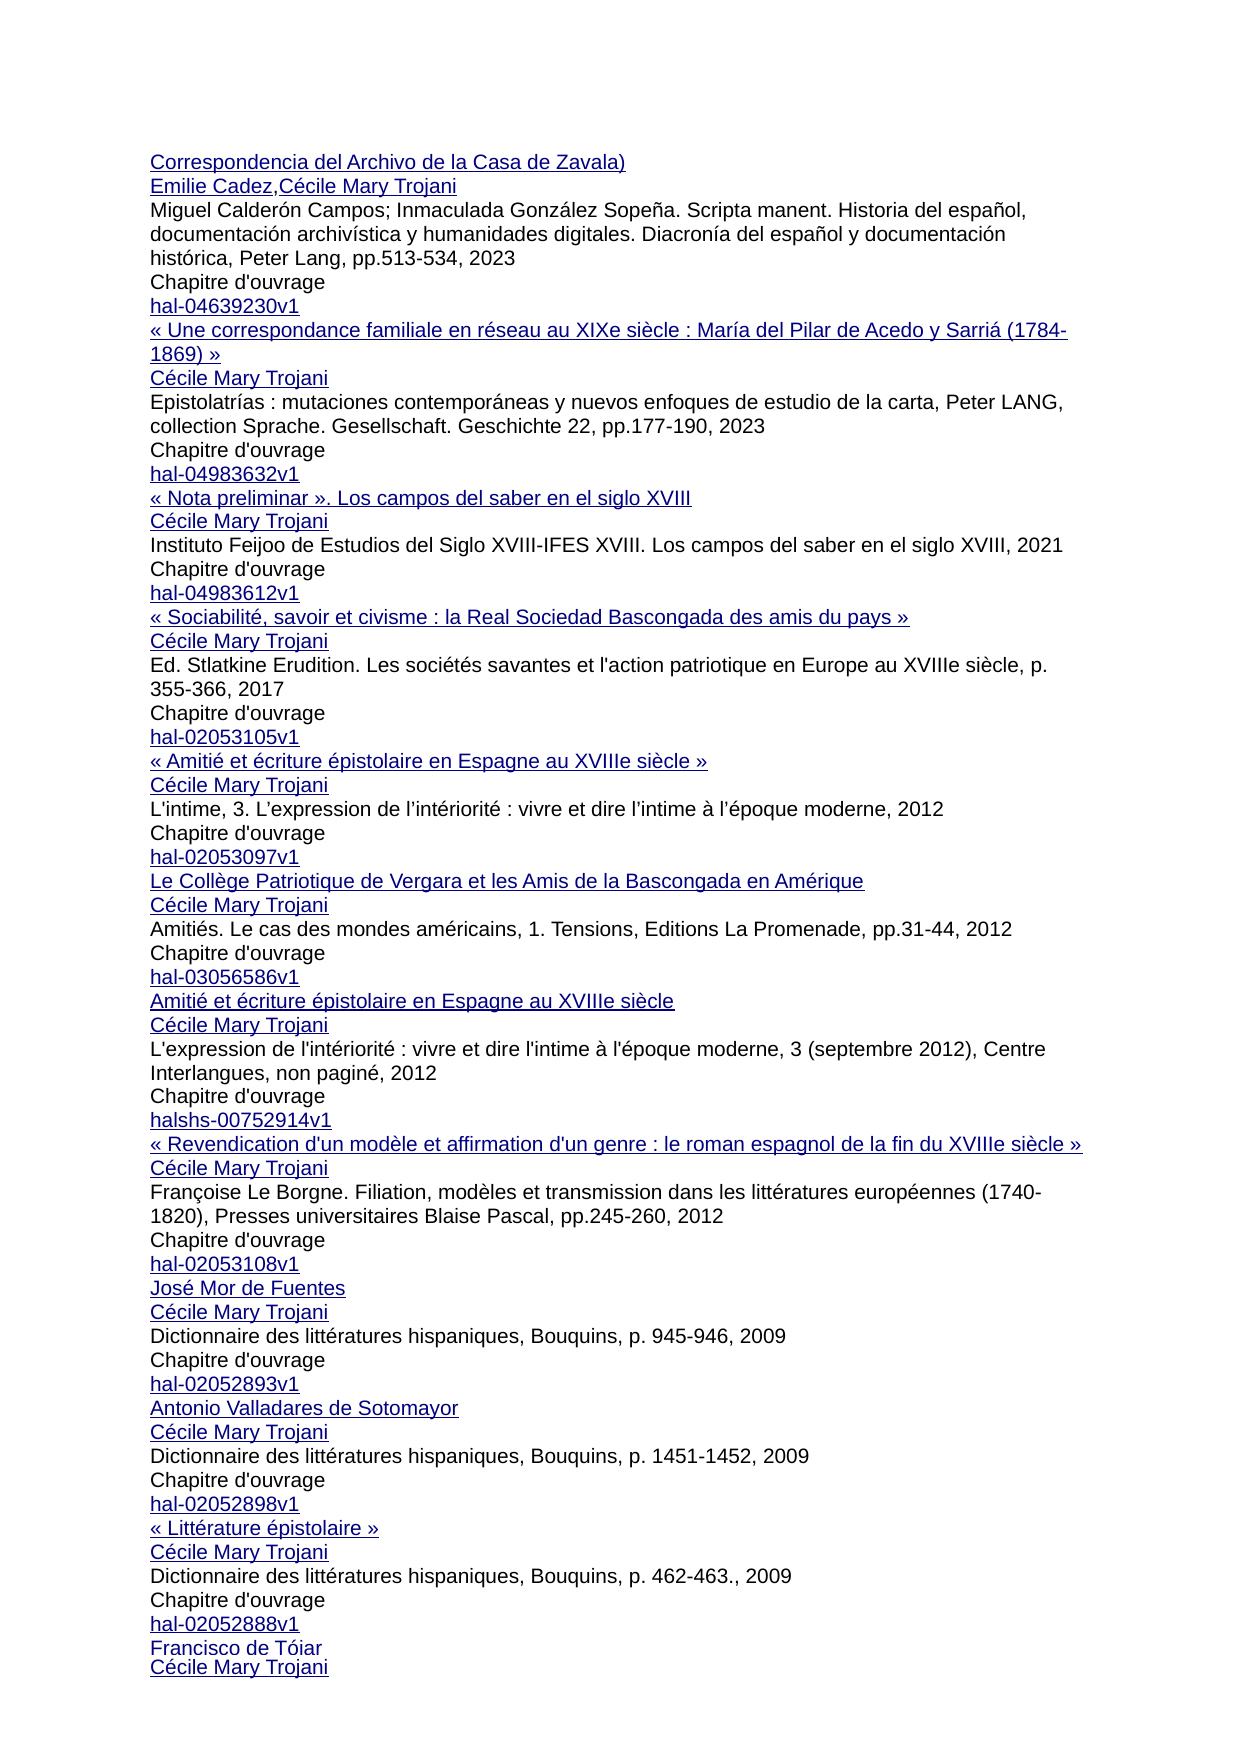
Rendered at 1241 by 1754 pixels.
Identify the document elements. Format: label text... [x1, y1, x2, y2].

table_cell Le Collège Patriotique de Vergara et les Amis de la Bascongada en Amérique Cécile Mary Trojani Amitiés. Le cas des mondes américains, 1. Tensions, Editions La Promenade, pp.31-44, 2012 Chapitre d'ouvrage hal-03056586v1 [150, 869, 1090, 988]
table_cell Francisco de Tójar Cécile Mary Trojani [150, 1635, 1090, 1679]
table_cell « Revendication d'un modèle et affirmation d'un genre : le roman espagnol de la fin du XVIIIe siècle » Cécile Mary Trojani Françoise Le Borgne. Filiation, modèles et transmission dans les littératures européennes (1740-1820), Presses universitaires Blaise Pascal, pp.245-260, 2012 Chapitre d'ouvrage hal-02053108v1 [150, 1132, 1090, 1276]
table_cell « Amitié et écriture épistolaire en Espagne au XVIIIe siècle » Cécile Mary Trojani L'intime, 3. L’expression de l’intériorité : vivre et dire l’intime à l’époque moderne, 2012 Chapitre d'ouvrage hal-02053097v1 [150, 749, 1090, 869]
table_cell « Littérature épistolaire » Cécile Mary Trojani Dictionnaire des littératures hispaniques, Bouquins, p. 462-463., 2009 Chapitre d'ouvrage hal-02052888v1 [150, 1516, 1090, 1635]
table_cell « Sociabilité, savoir et civisme : la Real Sociedad Bascongada des amis du pays » Cécile Mary Trojani Ed. Stlatkine Erudition. Les sociétés savantes et l'action patriotique en Europe au XVIIIe siècle, p. 355-366, 2017 Chapitre d'ouvrage hal-02053105v1 [150, 605, 1090, 749]
table_header Correspondencia del Archivo de la Casa de Zavala) Emilie Cadez,Cécile Mary Trojani Miguel Calderón Campos; Inmaculada González Sopeña. Scripta manent. Historia del español, documentación archivística y humanidades digitales. Diacronía del español y documentación histórica, Peter Lang, pp.513-534, 2023 Chapitre d'ouvrage hal-04639230v1 [150, 150, 1090, 318]
table_cell Amitié et écriture épistolaire en Espagne au XVIIIe siècle Cécile Mary Trojani L'expression de l'intériorité : vivre et dire l'intime à l'époque moderne, 3 (septembre 2012), Centre Interlangues, non paginé, 2012 Chapitre d'ouvrage halshs-00752914v1 [150, 989, 1090, 1132]
table_cell « Une correspondance familiale en réseau au XIXe siècle : María del Pilar de Acedo y Sarriá (1784-1869) » Cécile Mary Trojani Epistolatrías : mutaciones contemporáneas y nuevos enfoques de estudio de la carta, Peter LANG, collection Sprache. Gesellschaft. Geschichte 22, pp.177-190, 2023 Chapitre d'ouvrage hal-04983632v1 [150, 318, 1090, 485]
table_cell José Mor de Fuentes Cécile Mary Trojani Dictionnaire des littératures hispaniques, Bouquins, p. 945-946, 2009 Chapitre d'ouvrage hal-02052893v1 [150, 1276, 1090, 1396]
table_cell Antonio Valladares de Sotomayor Cécile Mary Trojani Dictionnaire des littératures hispaniques, Bouquins, p. 1451-1452, 2009 Chapitre d'ouvrage hal-02052898v1 [150, 1396, 1090, 1516]
table_cell « Nota preliminar ». Los campos del saber en el siglo XVIII Cécile Mary Trojani Instituto Feijoo de Estudios del Siglo XVIII-IFES XVIII. Los campos del saber en el siglo XVIII, 2021 Chapitre d'ouvrage hal-04983612v1 [150, 485, 1090, 605]
